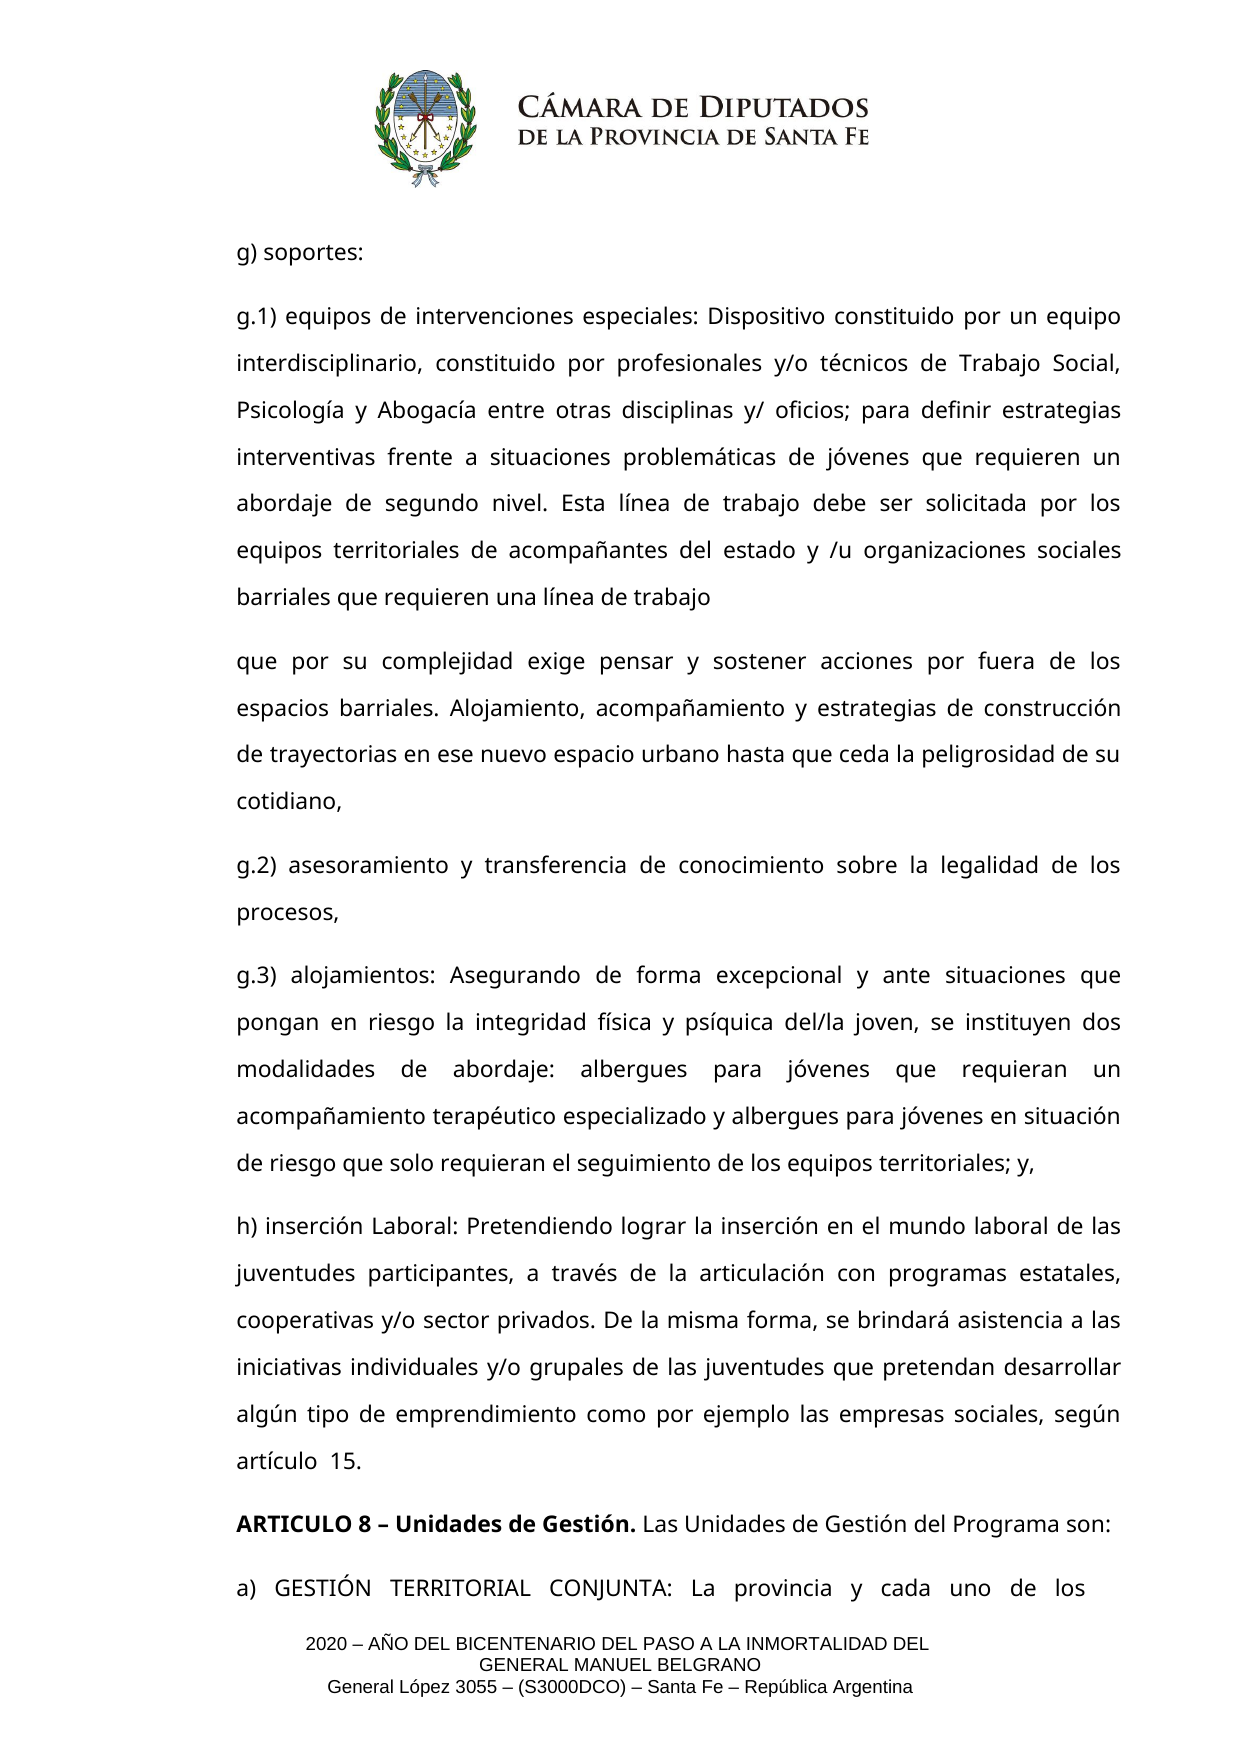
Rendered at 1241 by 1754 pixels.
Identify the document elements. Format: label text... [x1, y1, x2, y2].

text ARTICULO 8 – Unidades de Gestión. Las Unidades de Gestión del Programa son: [236, 1508, 1122, 1539]
text g.2) asesoramiento y transferencia de conocimiento sobre la legalidad de los procesos, [236, 849, 1122, 927]
text h) inserción Laboral: Pretendiendo lograr la inserción en el mundo laboral de las juventudes participantes, a través de la articulación con programas estatales, cooperativas y/o sector privados. De la misma forma, se brindará asistencia a las iniciativas individuales y/o grupales de las juventudes que pretendan desarrollar algún tipo de emprendimiento como por ejemplo las empresas sociales, según artículo 15. [236, 1210, 1122, 1476]
picture [374, 70, 869, 192]
text g) soportes: [236, 236, 1122, 267]
text a) GESTIÓN TERRITORIAL CONJUNTA: La provincia y cada uno de los [236, 1572, 1087, 1603]
text que por su complejidad exige pensar y sostener acciones por fuera de los espacios barriales. Alojamiento, acompañamiento y estrategias de construcción de trayectorias en ese nuevo espacio urbano hasta que ceda la peligrosidad de su cotidiano, [236, 644, 1122, 816]
text g.3) alojamientos: Asegurando de forma excepcional y ante situaciones que pongan en riesgo la integridad física y psíquica del/la joven, se instituyen dos modalidades de abordaje: albergues para jóvenes que requieran un acompañamiento terapéutico especializado y albergues para jóvenes en situación de riesgo que solo requieran el seguimiento de los equipos territoriales; y, [236, 959, 1122, 1178]
text g.1) equipos de intervenciones especiales: Dispositivo constituido por un equipo interdisciplinario, constituido por profesionales y/o técnicos de Trabajo Social, Psicología y Abogacía entre otras disciplinas y/ oficios; para definir estrategias interventivas frente a situaciones problemáticas de jóvenes que requieren un abordaje de segundo nivel. Esta línea de trabajo debe ser solicitada por los equipos territoriales de acompañantes del estado y /u organizaciones sociales barriales que requieren una línea de trabajo [236, 300, 1122, 612]
